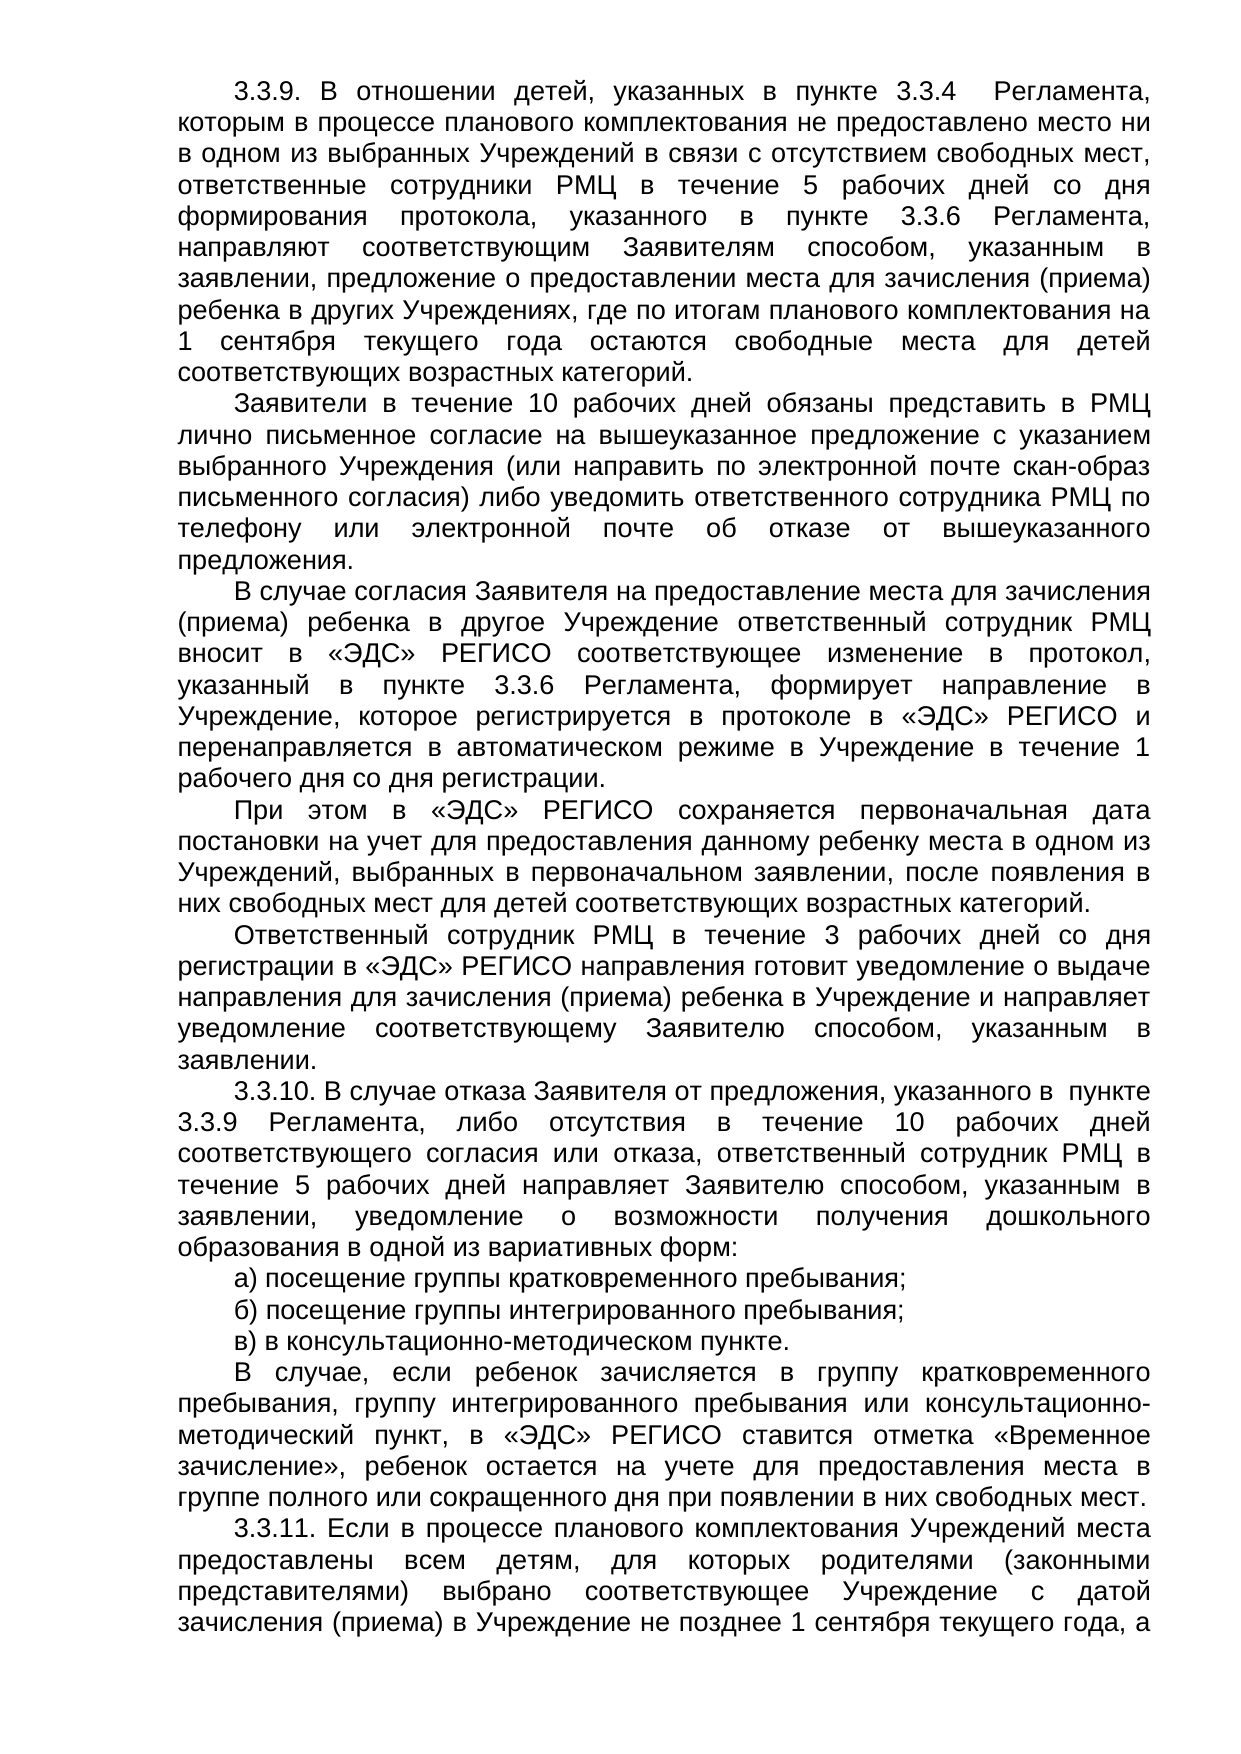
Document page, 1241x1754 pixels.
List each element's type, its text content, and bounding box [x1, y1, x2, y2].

text б) посещение группы интегрированного пребывания; [177, 1294, 1152, 1325]
text 3.3.10. В случае отказа Заявителя от предложения, указанного в пункте 3.3.9 Регламента, либо отсутствия в течение 10 рабочих дней соответствующего согласия или отказа, ответственный сотрудник РМЦ в течение 5 рабочих дней направляет Заявителю способом, указанным в заявлении, уведомление о возможности получения дошкольного образования в одной из вариативных форм: [177, 1075, 1152, 1262]
text В случае, если ребенок зачисляется в группу кратковременного пребывания, группу интегрированного пребывания или консультационно-методический пункт, в «ЭДС» РЕГИСО ставится отметка «Временное зачисление», ребенок остается на учете для предоставления места в группе полного или сокращенного дня при появлении в них свободных мест. [177, 1356, 1152, 1512]
text а) посещение группы кратковременного пребывания; [177, 1262, 1152, 1294]
text 3.3.9. В отношении детей, указанных в пункте 3.3.4 Регламента, которым в процессе планового комплектования не предоставлено место ни в одном из выбранных Учреждений в связи с отсутствием свободных мест, ответственные сотрудники РМЦ в течение 5 рабочих дней со дня формирования протокола, указанного в пункте 3.3.6 Регламента, направляют соответствующим Заявителям способом, указанным в заявлении, предложение о предоставлении места для зачисления (приема) ребенка в других Учреждениях, где по итогам планового комплектования на 1 сентября текущего года остаются свободные места для детей соответствующих возрастных категорий. [177, 75, 1152, 387]
text Заявители в течение 10 рабочих дней обязаны представить в РМЦ лично письменное согласие на вышеуказанное предложение с указанием выбранного Учреждения (или направить по электронной почте скан-образ письменного согласия) либо уведомить ответственного сотрудника РМЦ по телефону или электронной почте об отказе от вышеуказанного предложения. [177, 387, 1152, 575]
text 3.3.11. Если в процессе планового комплектования Учреждений места предоставлены всем детям, для которых родителями (законными представителями) выбрано соответствующее Учреждение с датой зачисления (приема) в Учреждение не позднее 1 сентября текущего года, а [177, 1512, 1152, 1637]
text При этом в «ЭДС» РЕГИСО сохраняется первоначальная дата постановки на учет для предоставления данному ребенку места в одном из Учреждений, выбранных в первоначальном заявлении, после появления в них свободных мест для детей соответствующих возрастных категорий. [177, 794, 1152, 919]
text В случае согласия Заявителя на предоставление места для зачисления (приема) ребенка в другое Учреждение ответственный сотрудник РМЦ вносит в «ЭДС» РЕГИСО соответствующее изменение в протокол, указанный в пункте 3.3.6 Регламента, формирует направление в Учреждение, которое регистрируется в протоколе в «ЭДС» РЕГИСО и перенаправляется в автоматическом режиме в Учреждение в течение 1 рабочего дня со дня регистрации. [177, 575, 1152, 794]
text Ответственный сотрудник РМЦ в течение 3 рабочих дней со дня регистрации в «ЭДС» РЕГИСО направления готовит уведомление о выдаче направления для зачисления (приема) ребенка в Учреждение и направляет уведомление соответствующему Заявителю способом, указанным в заявлении. [177, 919, 1152, 1075]
text в) в консультационно-методическом пункте. [177, 1325, 1152, 1356]
